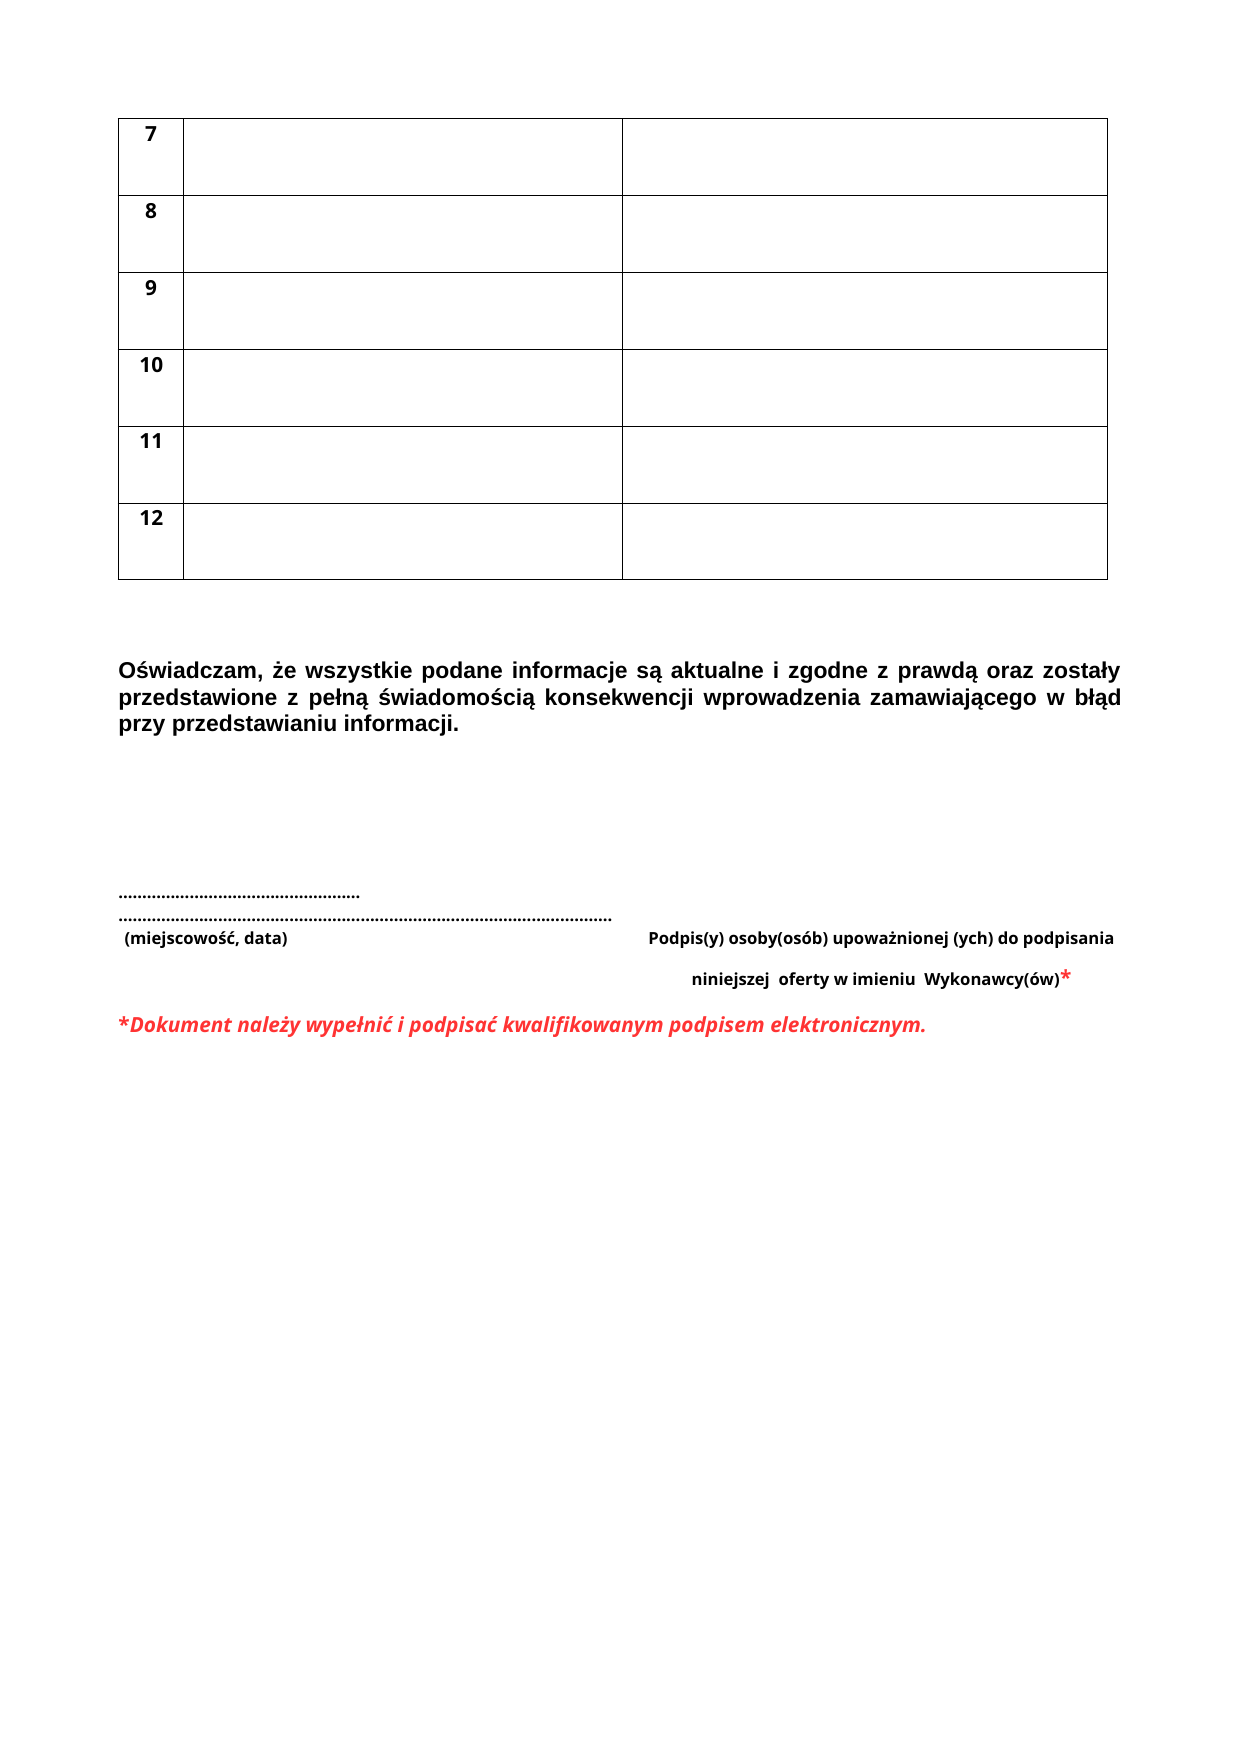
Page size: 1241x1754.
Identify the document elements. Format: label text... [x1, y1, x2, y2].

text *Dokument należy wypełnić i podpisać kwalifikowanym podpisem elektronicznym. [118, 1010, 1122, 1038]
table_cell [623, 196, 1107, 272]
table_cell [623, 504, 1107, 579]
table_cell 7 [119, 119, 183, 195]
table_cell [184, 196, 622, 272]
table_cell [623, 350, 1107, 426]
text …………………………………………… ………………………………………………………………………………………….. [118, 881, 1122, 926]
table_cell [184, 273, 622, 349]
table_cell [623, 427, 1107, 502]
table_cell 9 [119, 273, 183, 349]
table_cell [184, 350, 622, 426]
table_cell 8 [119, 196, 183, 272]
table_cell 10 [119, 350, 183, 426]
table_cell [623, 273, 1107, 349]
table_cell 11 [119, 427, 183, 502]
text Oświadczam, że wszystkie podane informacje są aktualne i zgodne z prawdą oraz zostały przedstawione z pełną świadomością konsekwencji wprowadzenia zamawiającego w błąd przy przedstawianiu informacji. [118, 657, 1122, 736]
table_cell [184, 119, 622, 195]
table_cell 12 [119, 504, 183, 579]
table_cell [623, 119, 1107, 195]
table_cell [184, 427, 622, 502]
text (miejscowość, data) Podpis(y) osoby(osób) upoważnionej (ych) do podpisania niniejszej oferty w imieniu Wykonawcy(ów)* [117, 926, 1122, 992]
table_cell [184, 504, 622, 579]
